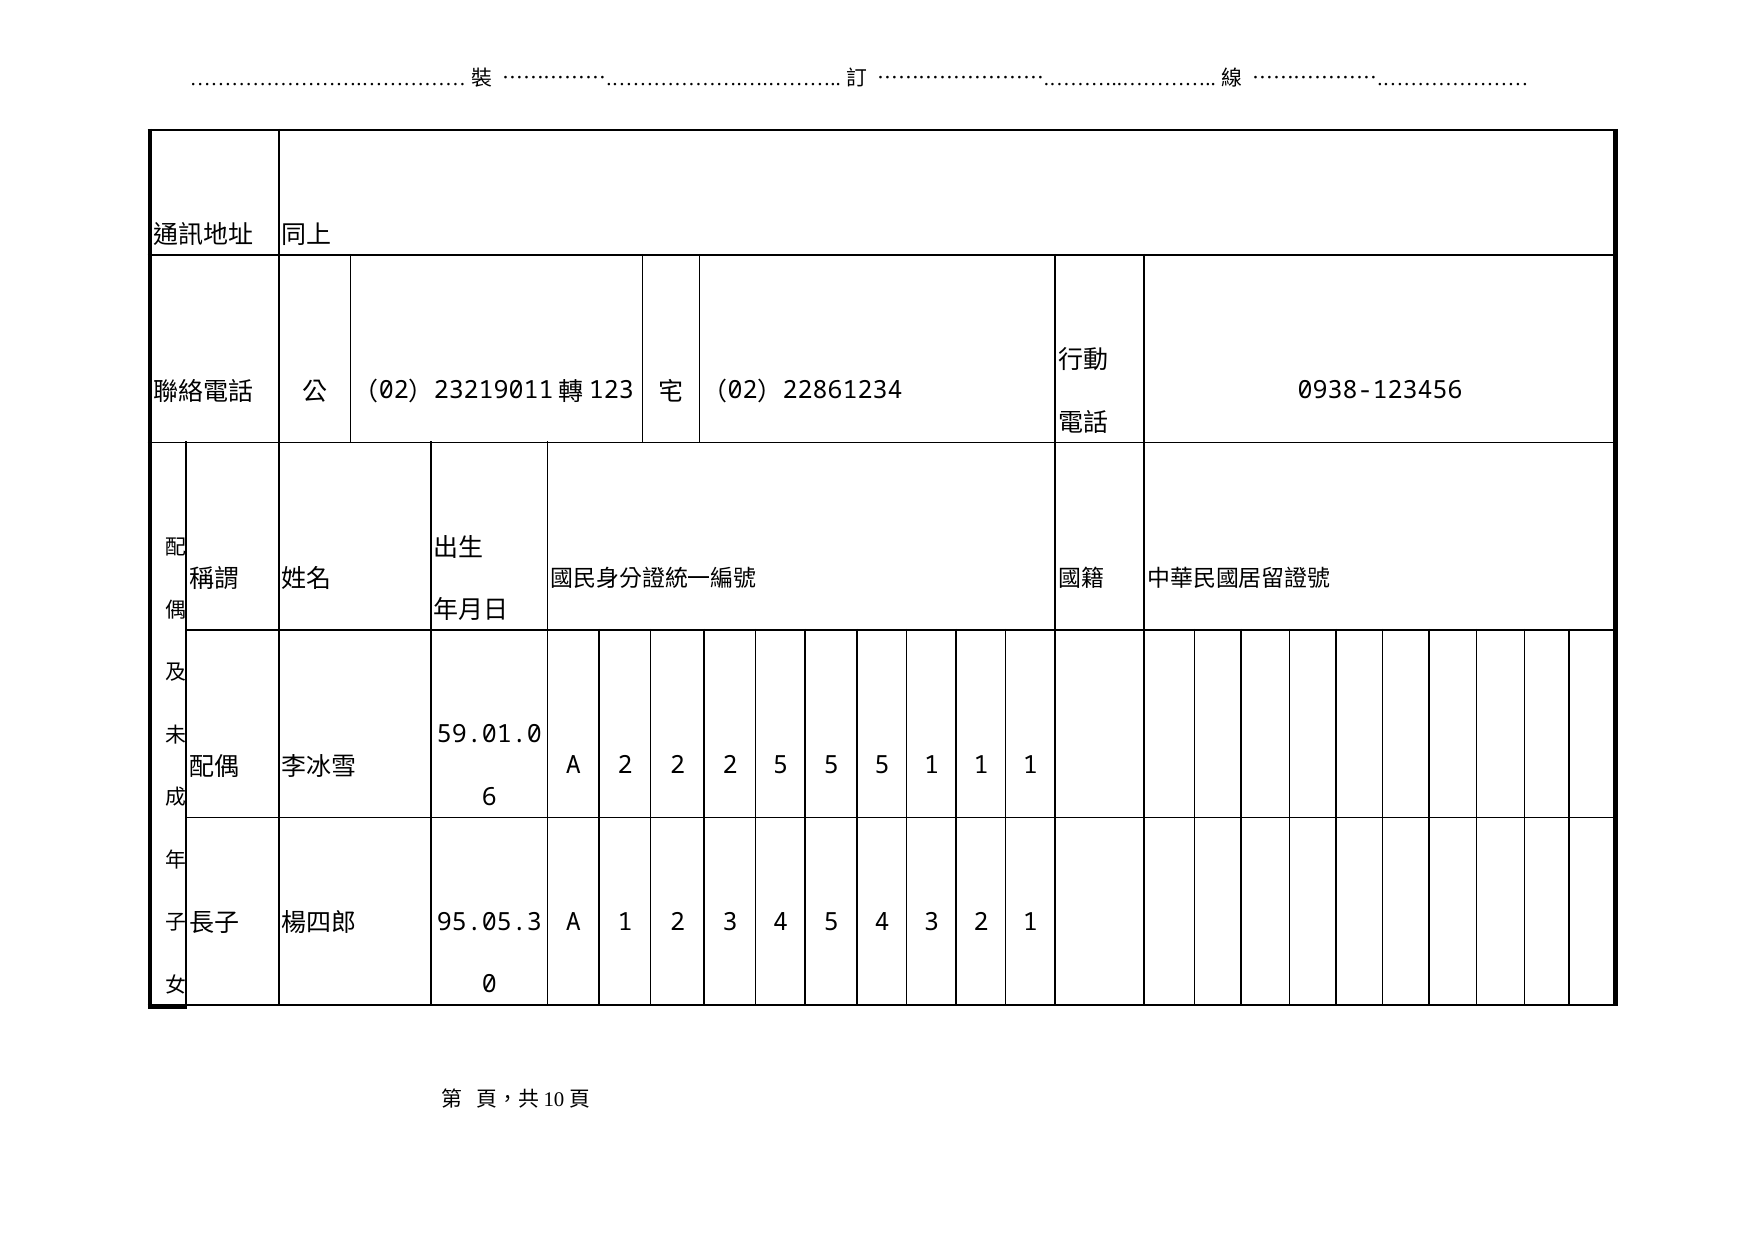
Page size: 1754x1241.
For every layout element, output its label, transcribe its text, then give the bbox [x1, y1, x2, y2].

table_cell （02）22861234 [700, 256, 1054, 441]
table_cell 配偶及未成年子女 [152, 443, 185, 1004]
table_cell 中華民國居留證號 [1145, 443, 1613, 629]
table_cell （02）23219011轉123 [351, 256, 642, 441]
table_cell [1145, 631, 1194, 816]
table_cell [1477, 631, 1524, 816]
table_cell 2 [600, 631, 650, 816]
table_cell 姓名 [280, 443, 430, 629]
table_cell 李冰雪 [280, 631, 430, 816]
table_cell A [548, 818, 598, 1004]
table_cell 行動 電話 [1056, 256, 1143, 441]
table_cell [1477, 818, 1524, 1004]
table_cell [1570, 818, 1613, 1004]
table_cell [1383, 818, 1428, 1004]
table_cell 聯絡電話 [152, 256, 278, 441]
table_cell A [548, 631, 598, 816]
table_cell 1 [600, 818, 650, 1004]
table_cell 同上 [280, 131, 1613, 254]
table_cell 2 [957, 818, 1005, 1004]
table_cell 3 [705, 818, 755, 1004]
table_cell 3 [907, 818, 955, 1004]
table_cell 1 [957, 631, 1005, 816]
table_cell [1290, 818, 1335, 1004]
table_cell 4 [756, 818, 804, 1004]
table_cell 出生 年月日 [432, 443, 547, 629]
table_cell 59.01.06 [432, 631, 547, 816]
table_cell 1 [1006, 631, 1054, 816]
table_cell 長子 [187, 818, 278, 1004]
table_cell 5 [756, 631, 804, 816]
table_cell 1 [907, 631, 955, 816]
table_cell [1337, 818, 1382, 1004]
table_cell 配偶 [187, 631, 278, 816]
table_cell [1195, 631, 1240, 816]
table_cell [1525, 631, 1568, 816]
table_cell 國籍 [1056, 443, 1143, 629]
table_cell 2 [651, 818, 703, 1004]
table_cell 公 [280, 256, 350, 441]
table_cell 95.05.30 [432, 818, 547, 1004]
table_cell [1145, 818, 1194, 1004]
table_cell 0938-123456 [1145, 256, 1613, 441]
table_cell 5 [806, 818, 856, 1004]
table_cell [1195, 818, 1240, 1004]
table_cell [1056, 818, 1143, 1004]
table_cell 國民身分證統一編號 [548, 443, 1054, 629]
table_cell 稱謂 [187, 443, 278, 629]
table_cell 2 [651, 631, 703, 816]
table_cell 宅 [643, 256, 699, 441]
table_cell [1430, 631, 1476, 816]
table_cell [1337, 631, 1382, 816]
table_cell 2 [705, 631, 755, 816]
table_cell 4 [858, 818, 906, 1004]
table_cell 通訊地址 [152, 131, 278, 254]
table_cell 5 [806, 631, 856, 816]
table_cell [1525, 818, 1568, 1004]
table_cell 5 [858, 631, 906, 816]
table_cell 1 [1006, 818, 1054, 1004]
table_cell [1570, 631, 1613, 816]
table_cell [1242, 818, 1289, 1004]
table_cell [1242, 631, 1289, 816]
table_cell [1383, 631, 1428, 816]
table_cell [1430, 818, 1476, 1004]
table_cell [1056, 631, 1143, 816]
table_cell 楊四郎 [280, 818, 430, 1004]
table_cell [1290, 631, 1335, 816]
